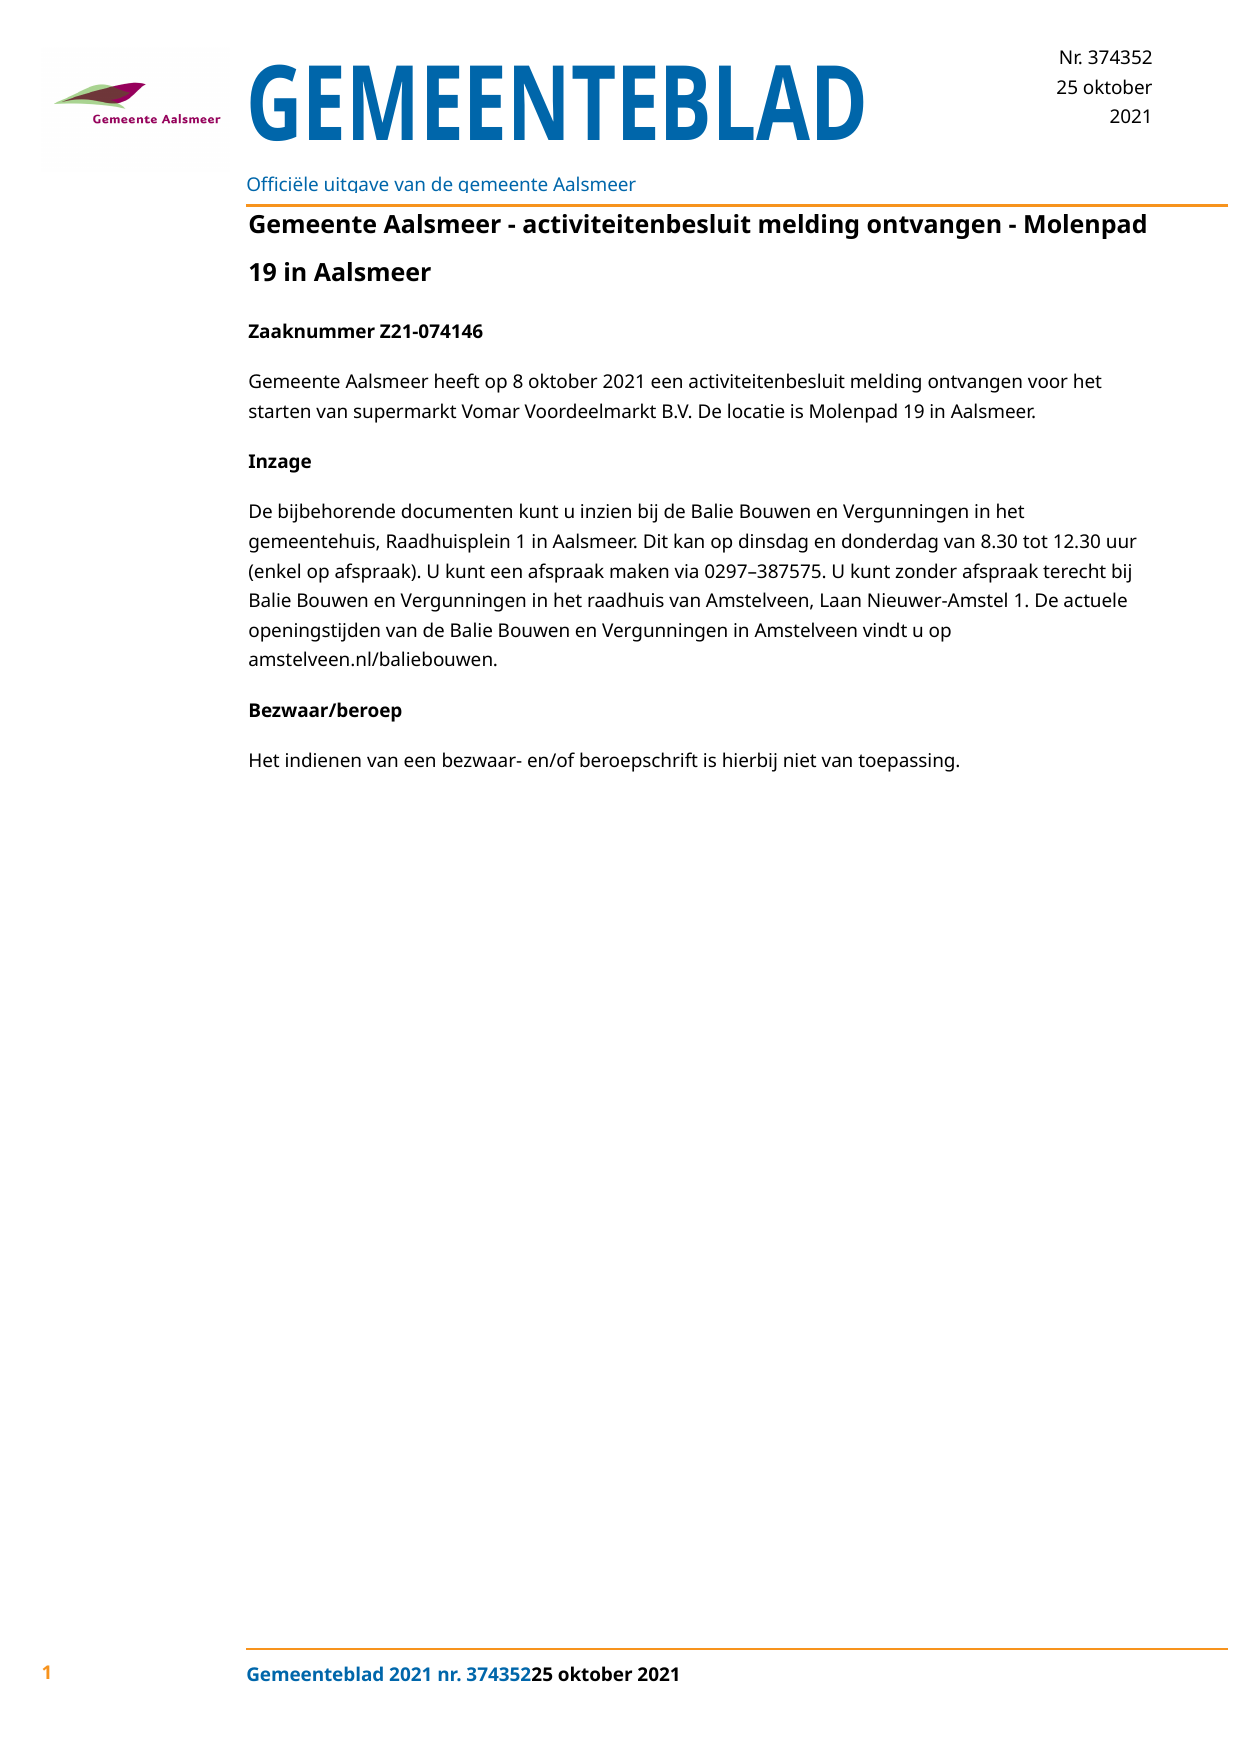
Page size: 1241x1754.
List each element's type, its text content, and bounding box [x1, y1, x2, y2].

text Zaaknummer Z21-074146 [248, 318, 1152, 344]
picture [41, 47, 231, 172]
text Het indienen van een bezwaar- en/of beroepschrift is hierbij niet van toepassing. [248, 747, 1152, 773]
text Inzage [248, 448, 1152, 474]
text De bijbehorende documenten kunt u inzien bij de Balie Bouwen en Vergunningen in het gemeentehuis, Raadhuisplein 1 in Aalsmeer. Dit kan op dinsdag en donderdag van 8.30 tot 12.30 uur (enkel op afspraak). U kunt een afspraak maken via 0297–387575. U kunt zonder afspraak terecht bij Balie Bouwen en Vergunningen in het raadhuis van Amstelveen, Laan Nieuwer-Amstel 1. De actuele openingstijden van de Balie Bouwen en Vergunningen in Amstelveen vindt u op amstelveen.nl/baliebouwen. [248, 499, 1152, 672]
text Bezwaar/beroep [248, 697, 1152, 723]
text Gemeente Aalsmeer heeft op 8 oktober 2021 een activiteitenbesluit melding ontvangen voor het starten van supermarkt Vomar Voordeelmarkt B.V. De locatie is Molenpad 19 in Aalsmeer. [248, 368, 1152, 424]
text Gemeente Aalsmeer - activiteitenbesluit melding ontvangen - Molenpad 19 in Aalsmeer [248, 207, 1152, 288]
